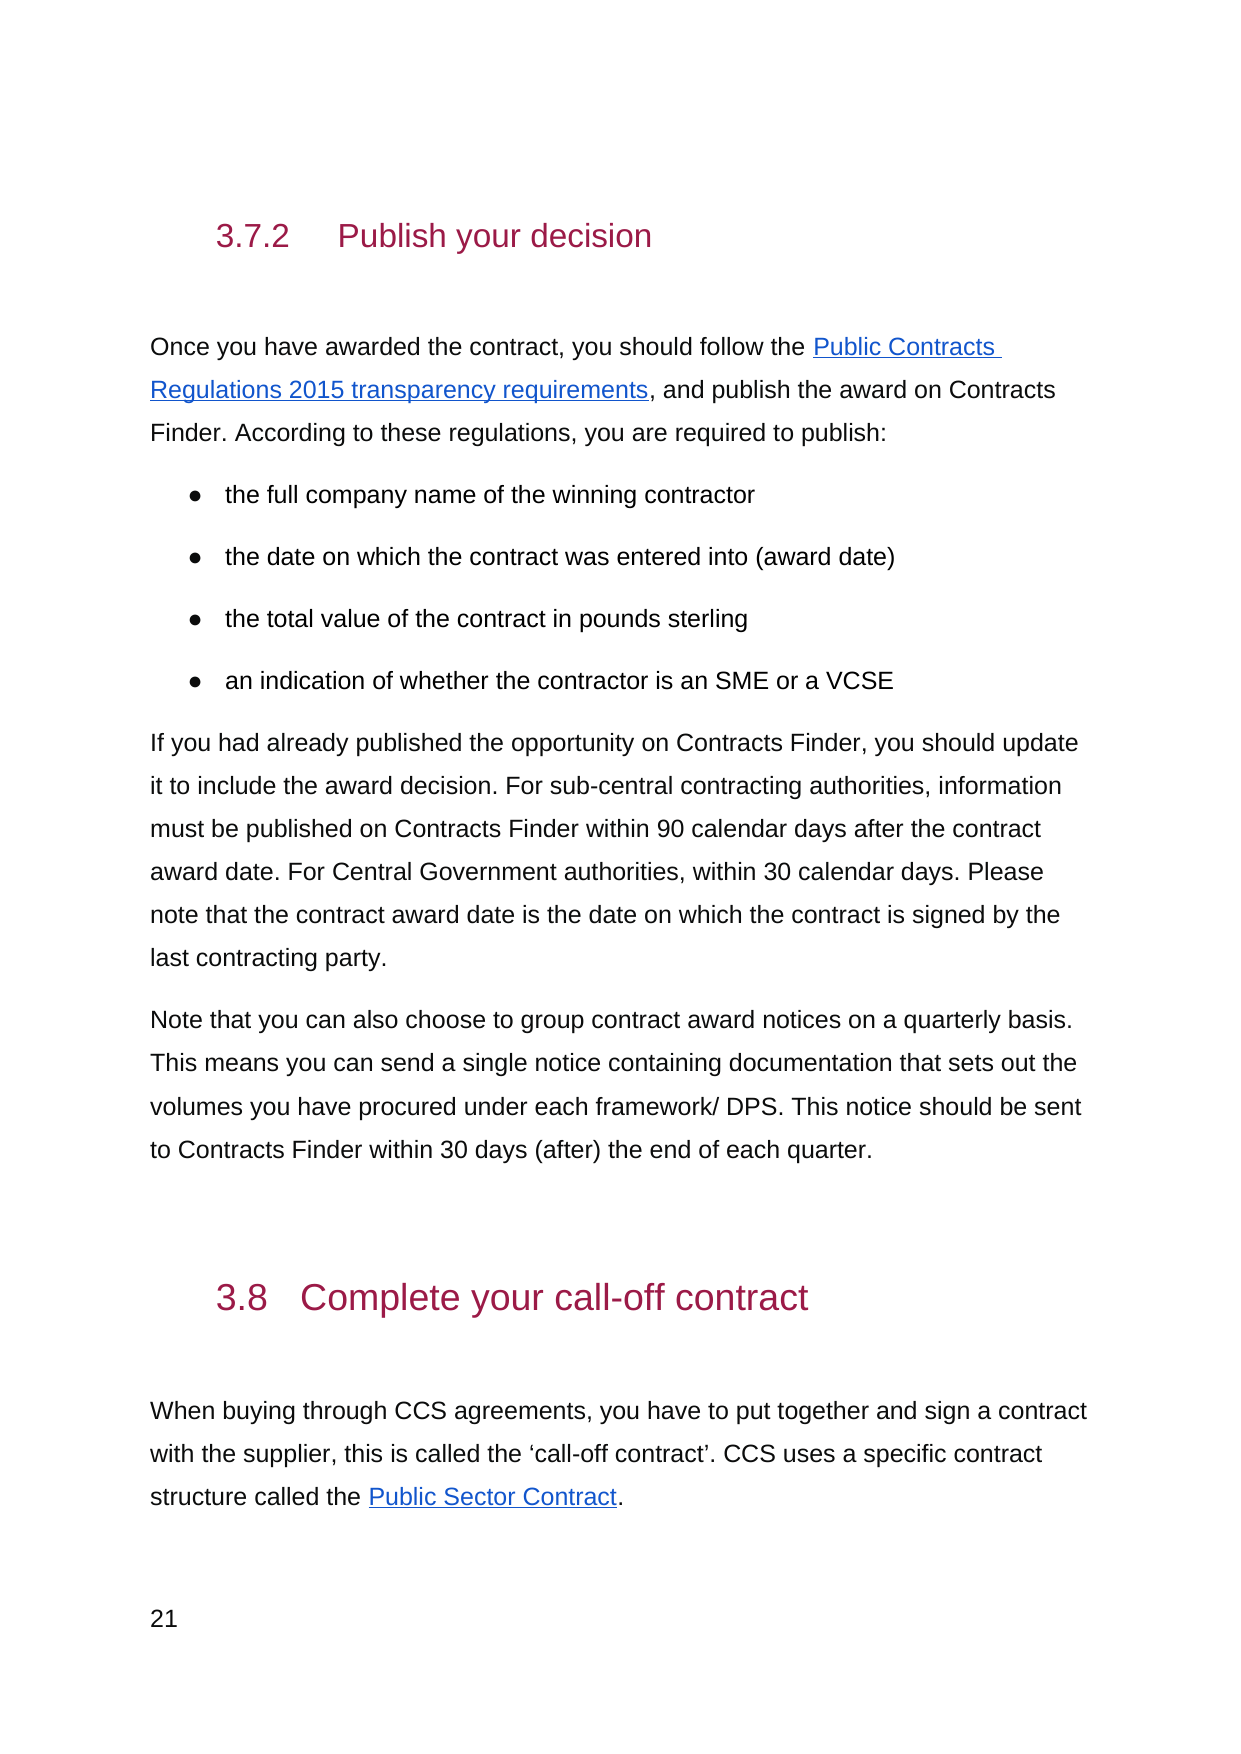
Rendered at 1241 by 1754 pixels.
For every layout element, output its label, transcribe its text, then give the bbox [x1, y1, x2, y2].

text Note that you can also choose to group contract award notices on a quarterly basis. This means you can send a single notice containing documentation that sets out the volumes you have procured under each framework/ DPS. This notice should be sent to Contracts Finder within 30 days (after) the end of each quarter. [150, 1005, 1090, 1163]
list the full company name of the winning contractor [187, 480, 1090, 509]
text When buying through CCS agreements, you have to put together and sign a contract with the supplier, this is called the ‘call-off contract’. CCS uses a specific contract structure called the Public Sector Contract. [150, 1396, 1090, 1511]
list the date on which the contract was entered into (award date) [187, 542, 1090, 571]
text Once you have awarded the contract, you should follow the Public Contracts Regulations 2015 transparency requirements, and publish the award on Contracts Finder. According to these regulations, you are required to publish: [150, 332, 1090, 447]
text If you had already published the opportunity on Contracts Finder, you should update it to include the award decision. For sub-central contracting authorities, information must be published on Contracts Finder within 90 calendar days after the contract award date. For Central Government authorities, within 30 calendar days. Please note that the contract award date is the date on which the contract is signed by the last contracting party. [150, 728, 1090, 972]
subtitle Publish your decision [151, 151, 1089, 319]
subtitle Complete your call-off contract [151, 1210, 1089, 1382]
list an indication of whether the contractor is an SME or a VCSE [187, 666, 1090, 695]
list the total value of the contract in pounds sterling [187, 604, 1090, 633]
